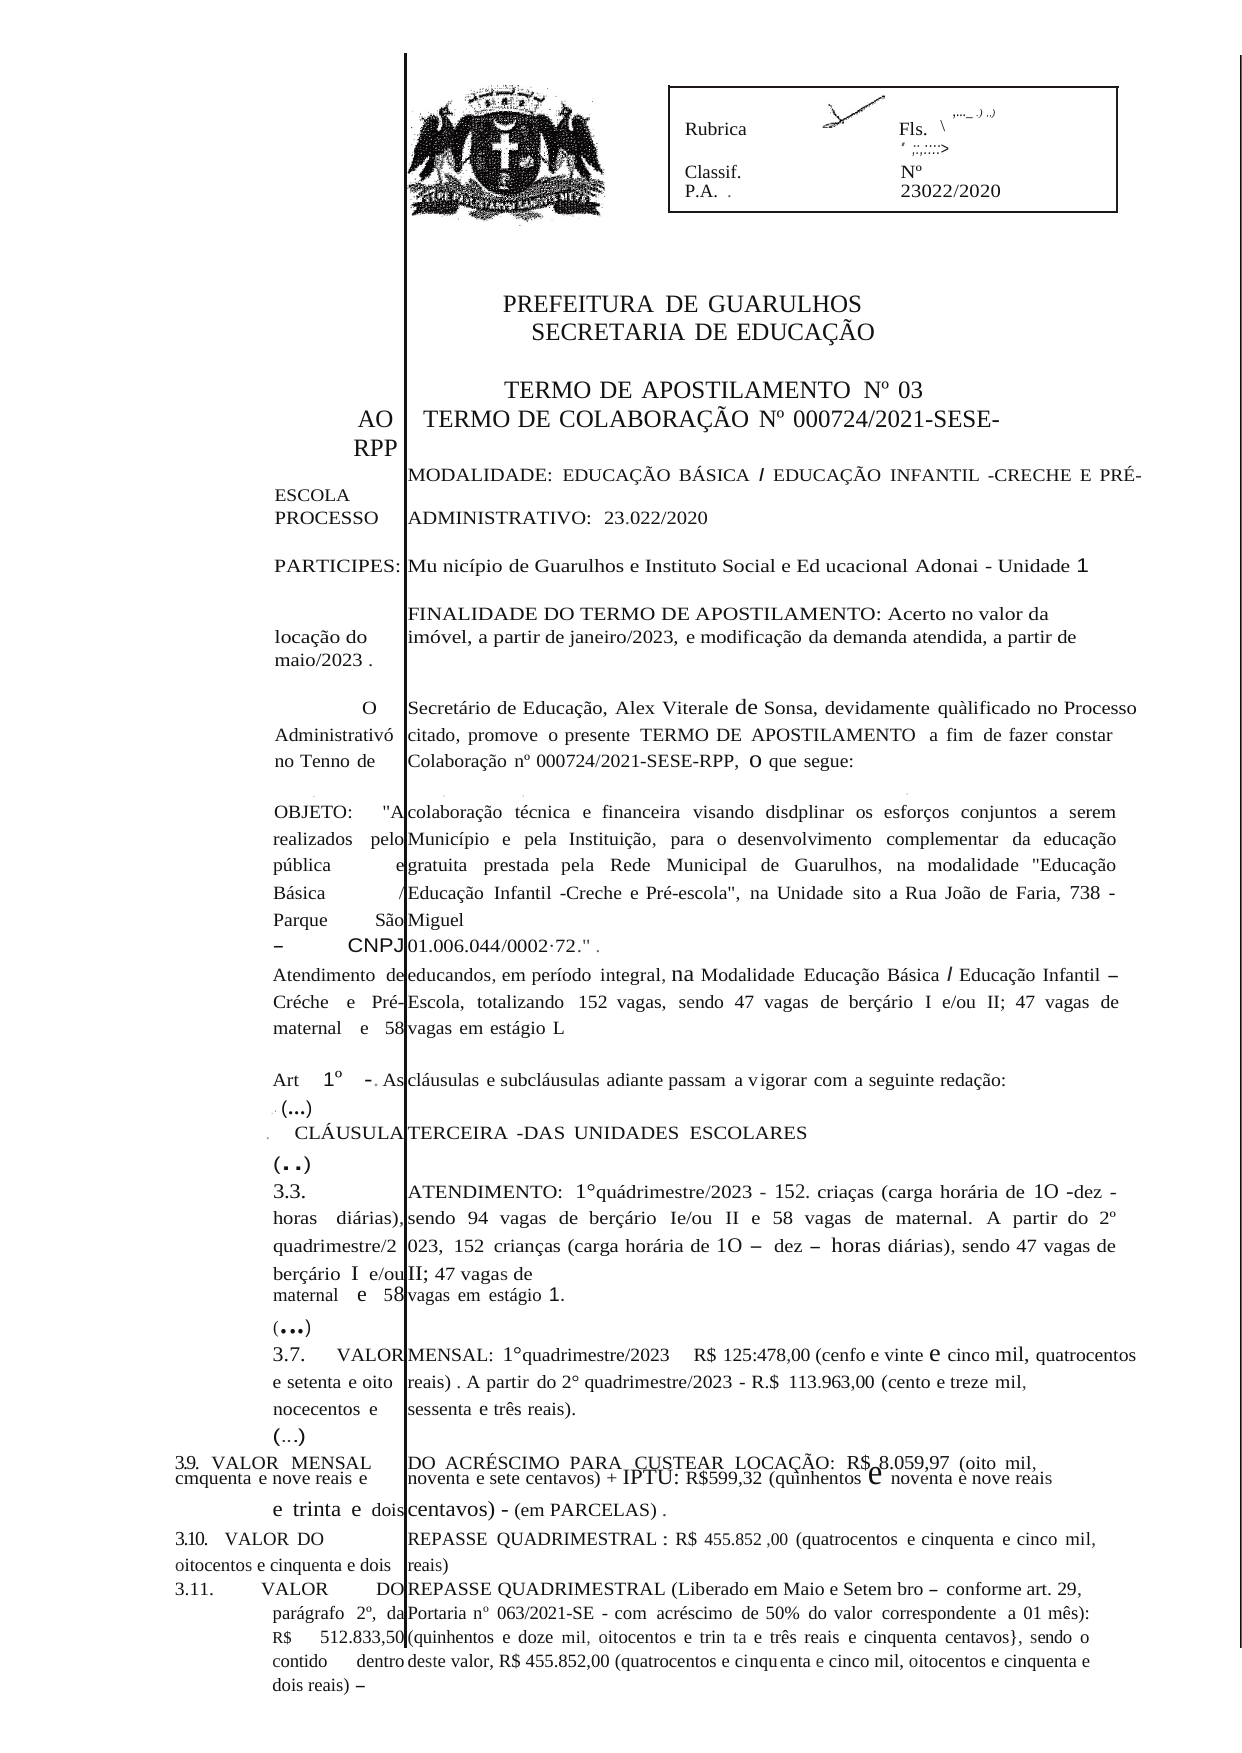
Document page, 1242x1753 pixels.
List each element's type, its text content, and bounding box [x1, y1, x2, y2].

text e trinta e dois [272, 1496, 404, 1522]
text (...) [272, 1424, 404, 1446]
text OBJETO: "A colaboração técnica e financeira visando disdplinar os esforços conjuntos a serem realizados pelo Município e pela Instituição, para o desenvolvimento complementar da educação pública e gratuita prestada pela Rede Municipal de Guarulhos, na modalidade "Educação Básica / Educação Infantil -Creche e Pré-escola", na Unidade sito a Rua João de Faria, 738 - Parque São Miguel [407, 801, 1116, 930]
text 01.006.044/0002·72." . [407, 935, 1142, 957]
text parágrafo 2º, da Portaria nº 063/2021-SE - com acréscimo de 50% do valor correspondente a 01 mês): R$ 512.833,50 (quinhentos e doze mil, oitocentos e trin ta e três reais e cinquenta centavos}, sendo o contido dentro deste valor, R$ 455.852,00 (quatrocentos e cinquenta e cinco mil, oitocentos e cinquenta e dois reais) - [272, 1602, 1090, 1695]
text PROCESSO [274, 507, 404, 529]
text MODALIDADE: EDUCAÇÃO BÁSICA I EDUCAÇÃO INFANTIL -CRECHE E PRÉ-ESCOLA [274, 464, 404, 506]
text AO TERMO DE COLABORAÇÃO Nº 000724/2021-SESE-RPP [346, 404, 404, 461]
list VALOR MENSAL DO ACRÉSCIMO PARA CUSTEAR LOCAÇÃO: R$ 8.059,97 (oito mil, cmquenta e nove reais e noventa e sete centavos) + IPTU: R$599,32 (quinhentos e noventa e nove reais [407, 1460, 1115, 1492]
text vagas em estágio 1. [407, 1289, 1142, 1305]
text 3.7. VALOR [272, 1341, 404, 1367]
text TERCEIRA -DAS UNIDADES ESCOLARES [407, 1125, 1142, 1143]
text 3.3. ATENDIMENTO: 1°quádrimestre/2023 - 152. criaças (carga horária de 1O -dez -horas diárias), sendo 94 vagas de berçário Ie/ou II e 58 vagas de maternal. A partir do 2º quadrimestre/2023, 152 crianças (carga horária de 1O - dez - horas diárias), sendo 47 vagas de berçário I e/ou II; 47 vagas de [273, 1179, 404, 1285]
text 3.3. ATENDIMENTO: 1°quádrimestre/2023 - 152. criaças (carga horária de 1O -dez -horas diárias), sendo 94 vagas de berçário Ie/ou II e 58 vagas de maternal. A partir do 2º quadrimestre/2023, 152 crianças (carga horária de 1O - dez - horas diárias), sendo 47 vagas de berçário I e/ou II; 47 vagas de [407, 1179, 1117, 1285]
text . . ' [407, 783, 1142, 800]
text - CNPJ [272, 935, 404, 957]
text 3.11. VALOR DO [174, 1579, 404, 1599]
text [407, 1305, 1142, 1341]
text [407, 1091, 1142, 1120]
text MENSAL: 1°quadrimestre/2023 R$ 125:478,00 (cenfo e vinte e cinco mil, quatrocentos [407, 1341, 1142, 1367]
list VALOR DO REPASSE QUADRIMESTRAL : R$ 455.852 ,00 (quatrocentos e cinquenta e cinco mil, oitocentos e cinquenta e dois reais) [175, 1527, 404, 1575]
text Mu nicípio de Guarulhos e Instituto Social e Ed ucacional Adonai - Unidade 1 [407, 554, 1142, 577]
text Administrativó citado, promove o presente TERMO DE APOSTILAMENTO a fim de fazer constar no Tenno de Colaboração nº 000724/2021-SESE-RPP, o que segue: [274, 721, 404, 773]
text O [274, 694, 404, 719]
text . CLÁUSULA [266, 1125, 404, 1143]
text [407, 1424, 1142, 1446]
text Administrativó citado, promove o presente TERMO DE APOSTILAMENTO a fim de fazer constar no Tenno de Colaboração nº 000724/2021-SESE-RPP, o que segue: [407, 721, 1116, 773]
text Atendimento de educandos, em período integral, na Modalidade Educação Básica I Educação Infantil - Créche e Pré-Escola, totalizando 152 vagas, sendo 47 vagas de berçário I e/ou II; 47 vagas de maternal e 58 vagas em estágio L [407, 959, 1120, 1038]
text maternal e 58 [273, 1289, 404, 1305]
text OBJETO: "A colaboração técnica e financeira visando disdplinar os esforços conjuntos a serem realizados pelo Município e pela Instituição, para o desenvolvimento complementar da educação pública e gratuita prestada pela Rede Municipal de Guarulhos, na modalidade "Educação Básica / Educação Infantil -Creche e Pré-escola", na Unidade sito a Rua João de Faria, 738 - Parque São Miguel [273, 801, 404, 930]
text FINALIDADE DO TERMO DE APOSTILAMENTO: Acerto no valor da locação do imóvel, a partir de janeiro/2023, e modificação da demanda atendida, a partir de maio/2023 . [274, 603, 404, 671]
text [346, 375, 404, 404]
text AO TERMO DE COLABORAÇÃO Nº 000724/2021-SESE-RPP [407, 404, 1015, 461]
text Secretário de Educação, Alex Viterale de Sonsa, devidamente quàlificado no Processo [407, 694, 1142, 719]
text (..) [273, 1143, 404, 1177]
text e setenta e oito reais) . A partir do 2° quadrimestre/2023 - R.$ 113.963,00 (cento e treze mil, nocecentos e sessenta e três reais). [272, 1371, 404, 1419]
text MODALIDADE: EDUCAÇÃO BÁSICA I EDUCAÇÃO INFANTIL -CRECHE E PRÉ-ESCOLA [407, 464, 1142, 506]
text (...) [273, 1305, 404, 1341]
text PARTICIPES: [274, 554, 404, 577]
text FINALIDADE DO TERMO DE APOSTILAMENTO: Acerto no valor da locação do imóvel, a partir de janeiro/2023, e modificação da demanda atendida, a partir de maio/2023 . [407, 603, 1115, 671]
text . [312, 783, 404, 800]
text TERMO DE APOSTILAMENTO Nº 03 [407, 375, 1019, 404]
text e setenta e oito reais) . A partir do 2° quadrimestre/2023 - R.$ 113.963,00 (cento e treze mil, nocecentos e sessenta e três reais). [407, 1371, 1114, 1419]
text Art 1º -.As [272, 1068, 404, 1091]
text centavos) - (em PARCELAS) . [407, 1496, 1142, 1522]
text ADMINISTRATIVO: 23.022/2020 [407, 507, 1142, 529]
text .· (...) [271, 1091, 404, 1120]
text [407, 1143, 1142, 1177]
text PREFEITURA DE GUARULHOS SECRETARIA DE EDUCAÇÃO [503, 289, 1014, 346]
text Atendimento de educandos, em período integral, na Modalidade Educação Básica I Educação Infantil - Créche e Pré-Escola, totalizando 152 vagas, sendo 47 vagas de berçário I e/ou II; 47 vagas de maternal e 58 vagas em estágio L [272, 959, 404, 1038]
list VALOR MENSAL DO ACRÉSCIMO PARA CUSTEAR LOCAÇÃO: R$ 8.059,97 (oito mil, cmquenta e nove reais e noventa e sete centavos) + IPTU: R$599,32 (quinhentos e noventa e nove reais [174, 1460, 404, 1492]
list VALOR DO REPASSE QUADRIMESTRAL : R$ 455.852 ,00 (quatrocentos e cinquenta e cinco mil, oitocentos e cinquenta e dois reais) [407, 1527, 1115, 1575]
text cláusulas e subcláusulas adiante passam a vigorar com a seguinte redação: [407, 1068, 1142, 1091]
text REPASSE QUADRIMESTRAL (Liberado em Maio e Setem bro - conforme art. 29, [407, 1579, 1142, 1599]
